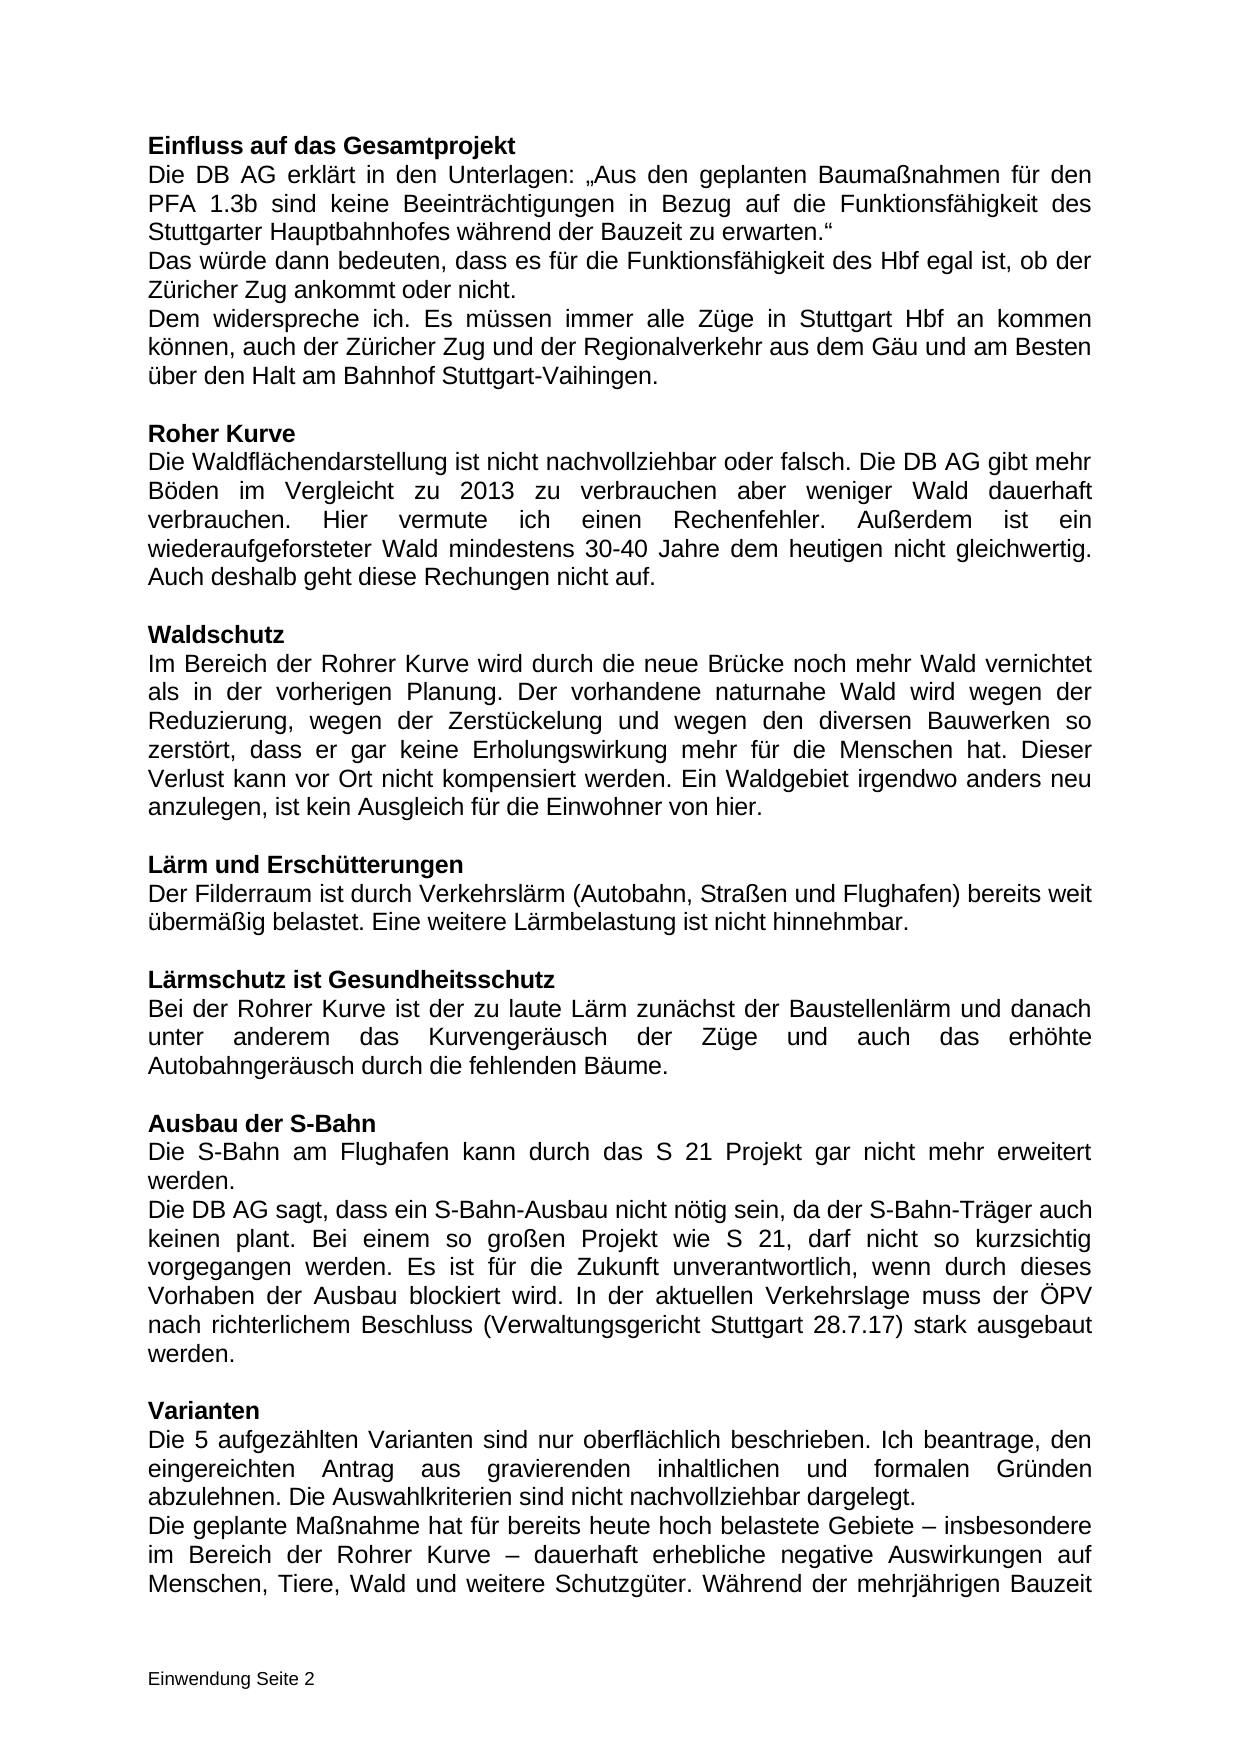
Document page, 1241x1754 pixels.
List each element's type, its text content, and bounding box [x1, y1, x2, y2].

text Die DB AG sagt, dass ein S-Bahn-Ausbau nicht nötig sein, da der S-Bahn-Träger auch keinen plant. Bei einem so großen Projekt wie S 21, darf nicht so kurzsichtig vorgegangen werden. Es ist für die Zukunft unverantwortlich, wenn durch dieses Vorhaben der Ausbau blockiert wird. In der aktuellen Verkehrslage muss der ÖPV nach richterlichem Beschluss (Verwaltungsgericht Stuttgart 28.7.17) stark ausgebaut werden. [148, 1195, 1092, 1367]
text Varianten [148, 1396, 1092, 1425]
text Dem widerspreche ich. Es müssen immer alle Züge in Stuttgart Hbf an kommen können, auch der Züricher Zug und der Regionalverkehr aus dem Gäu und am Besten über den Halt am Bahnhof Stuttgart-Vaihingen. [148, 303, 1092, 390]
text Roher Kurve [148, 418, 1092, 447]
text Ausbau der S-Bahn [148, 1108, 1092, 1137]
text Die DB AG erklärt in den Unterlagen: „Aus den geplanten Baumaßnahmen für den PFA 1.3b sind keine Beeinträchtigungen in Bezug auf die Funktionsfähigkeit des Stuttgarter Hauptbahnhofes während der Bauzeit zu erwarten.“ [148, 160, 1092, 246]
text Die S-Bahn am Flughafen kann durch das S 21 Projekt gar nicht mehr erweitert werden. [148, 1137, 1092, 1195]
text Lärm und Erschütterungen [148, 850, 1092, 878]
text Das würde dann bedeuten, dass es für die Funktionsfähigkeit des Hbf egal ist, ob der Züricher Zug ankommt oder nicht. [148, 246, 1092, 303]
text Die geplante Maßnahme hat für bereits heute hoch belastete Gebiete – insbesondere im Bereich der Rohrer Kurve – dauerhaft erhebliche negative Auswirkungen auf Menschen, Tiere, Wald und weitere Schutzgüter. Während der mehrjährigen Bauzeit [148, 1511, 1092, 1597]
text Bei der Rohrer Kurve ist der zu laute Lärm zunächst der Baustellenlärm und danach unter anderem das Kurvengeräusch der Züge und auch das erhöhte Autobahngeräusch durch die fehlenden Bäume. [148, 993, 1092, 1080]
text Im Bereich der Rohrer Kurve wird durch die neue Brücke noch mehr Wald vernichtet als in der vorherigen Planung. Der vorhandene naturnahe Wald wird wegen der Reduzierung, wegen der Zerstückelung und wegen den diversen Bauwerken so zerstört, dass er gar keine Erholungswirkung mehr für die Menschen hat. Dieser Verlust kann vor Ort nicht kompensiert werden. Ein Waldgebiet irgendwo anders neu anzulegen, ist kein Ausgleich für die Einwohner von hier. [148, 648, 1092, 821]
text Der Filderraum ist durch Verkehrslärm (Autobahn, Straßen und Flughafen) bereits weit übermäßig belastet. Eine weitere Lärmbelastung ist nicht hinnehmbar. [148, 878, 1092, 936]
text Die Waldflächendarstellung ist nicht nachvollziehbar oder falsch. Die DB AG gibt mehr Böden im Vergleicht zu 2013 zu verbrauchen aber weniger Wald dauerhaft verbrauchen. Hier vermute ich einen Rechenfehler. Außerdem ist ein wiederaufgeforsteter Wald mindestens 30-40 Jahre dem heutigen nicht gleichwertig. Auch deshalb geht diese Rechungen nicht auf. [148, 447, 1092, 591]
text Lärmschutz ist Gesundheitsschutz [148, 965, 1092, 993]
text Einfluss auf das Gesamtprojekt [148, 131, 1092, 160]
text Die 5 aufgezählten Varianten sind nur oberflächlich beschrieben. Ich beantrage, den eingereichten Antrag aus gravierenden inhaltlichen und formalen Gründen abzulehnen. Die Auswahlkriterien sind nicht nachvollziehbar dargelegt. [148, 1425, 1092, 1511]
text Waldschutz [148, 620, 1092, 648]
